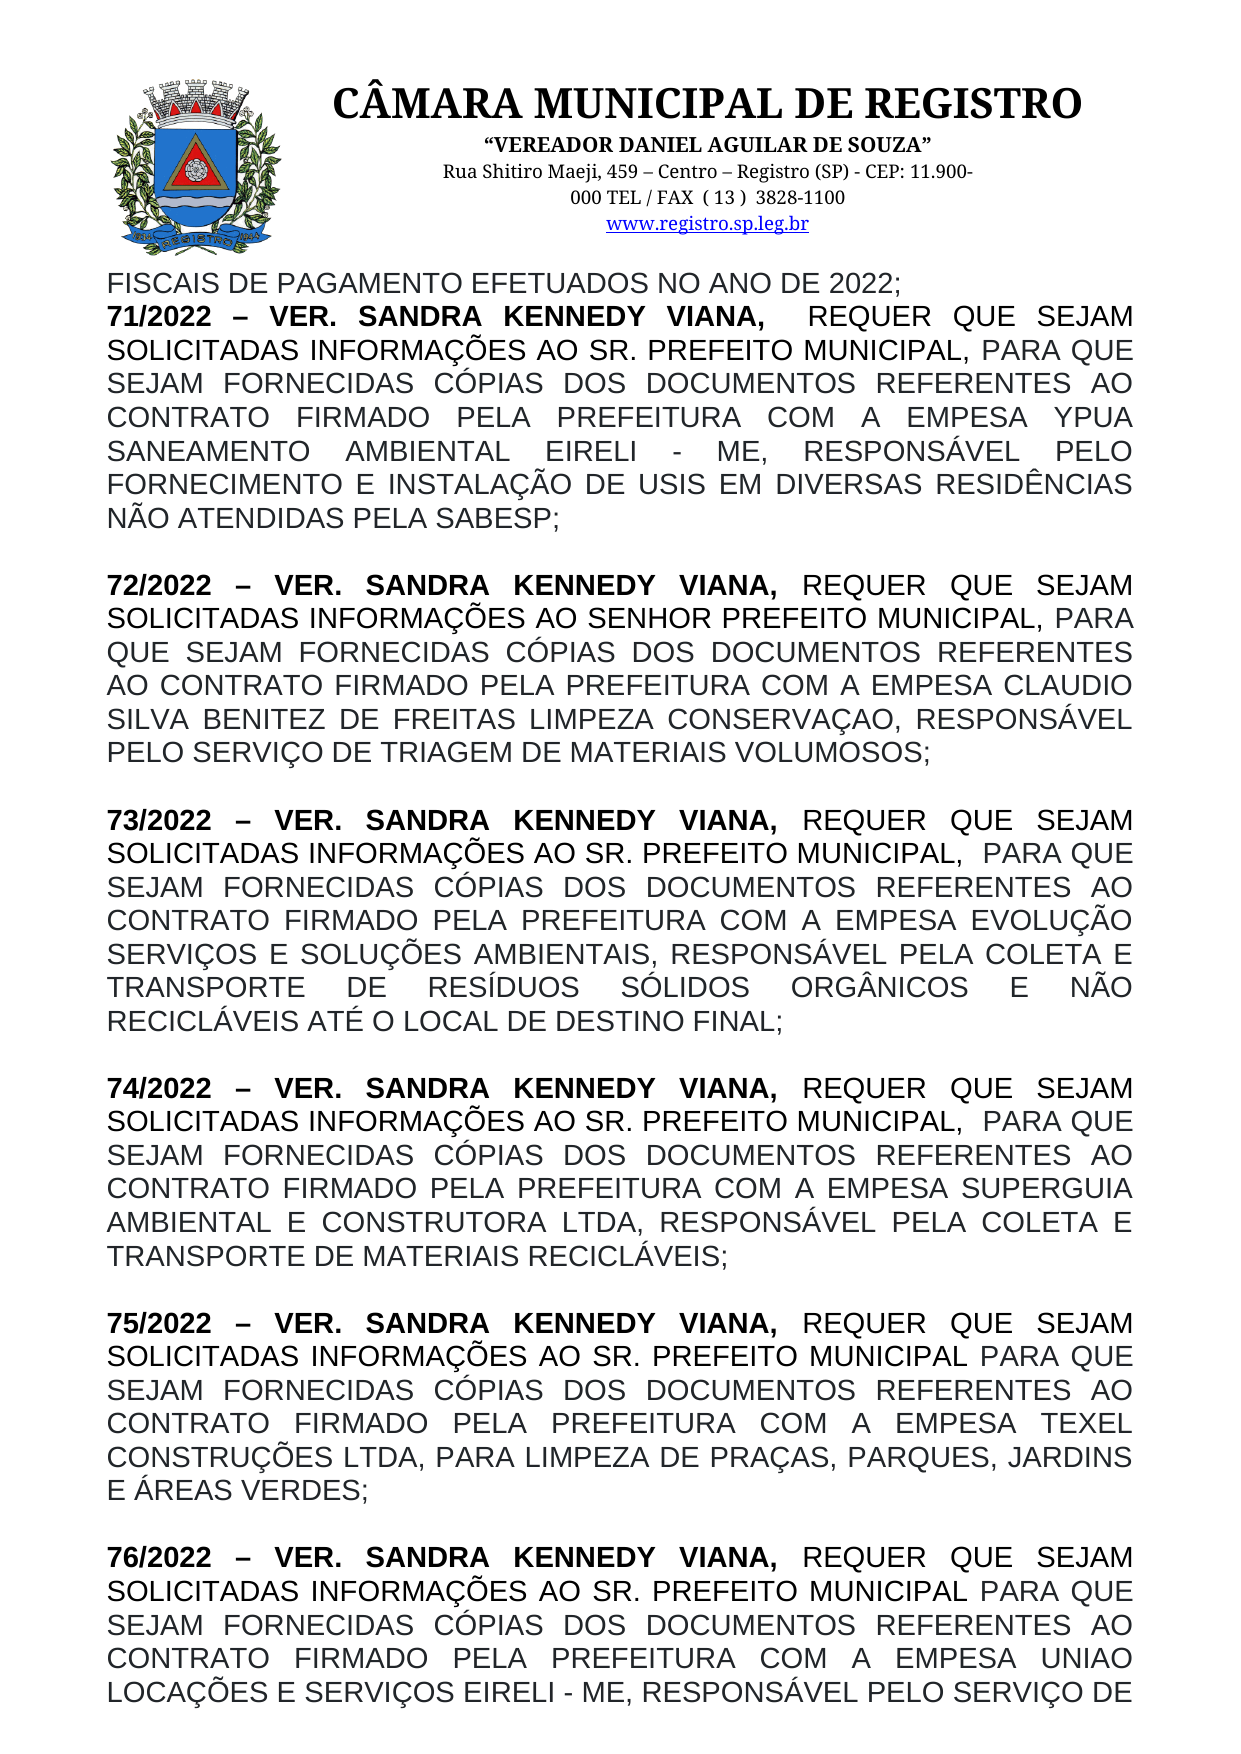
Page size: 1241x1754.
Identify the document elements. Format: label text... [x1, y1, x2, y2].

text 74/2022 – Ver. Sandra Kennedy Viana, requer que sejam solicitadas informações ao Sr. Prefeito Municipal, para que sejam fornecidas cópias dos documentos referentes ao contrato firmado pela Prefeitura com a empesa SUPERGUIA AMBIENTAL E CONSTRUTORA LTDA, responsável pela coleta e transporte de materiais recicláveis; [106, 1071, 1134, 1272]
text 71/2022 – Ver. Sandra Kennedy Viana, requer que sejam solicitadas informações ao Sr. Prefeito Municipal, para que sejam fornecidas cópias dos documentos referentes ao contrato firmado pela Prefeitura com a empesa YPUA SANEAMENTO AMBIENTAL EIRELI - ME, responsável pelo fornecimento e instalação de USIs em diversas residências não atendidas pela Sabesp; [106, 299, 1134, 534]
text 73/2022 – Ver. Sandra Kennedy Viana, requer que sejam solicitadas informações ao Sr. Prefeito Municipal, para que sejam fornecidas cópias dos documentos referentes ao contrato firmado pela Prefeitura com a empesa EVOLUÇÃO SERVIÇOS E SOLUÇÕES AMBIENTAIS, responsável pela coleta e transporte de resíduos sólidos orgânicos e não recicláveis até o local de destino final; [106, 802, 1134, 1037]
text fiscais de pagamento efetuados no ano de 2022; [106, 266, 1134, 299]
text 72/2022 – Ver. Sandra Kennedy Viana, requer que sejam solicitadas informações ao Senhor Prefeito Municipal, para que sejam fornecidas cópias dos documentos referentes ao contrato firmado pela Prefeitura com a empesa CLAUDIO SILVA BENITEZ DE FREITAS LIMPEZA CONSERVAÇAO, responsável pelo Serviço de triagem de materiais volumosos; [106, 568, 1134, 769]
text 75/2022 – Ver. Sandra Kennedy Viana, requer que sejam solicitadas informações ao Sr. Prefeito Municipal para que sejam fornecidas cópias dos documentos referentes ao contrato firmado pela Prefeitura com a empesa TEXEL CONSTRUÇÕES LTDA, para limpeza de praças, parques, jardins e áreas verdes; [106, 1306, 1134, 1507]
text 76/2022 – Ver. Sandra Kennedy Viana, requer que sejam solicitadas informações ao Sr. Prefeito Municipal para que sejam fornecidas cópias dos documentos referentes ao contrato firmado pela Prefeitura com a empesa UNIAO LOCAÇÕES E SERVIÇOS EIRELI - ME, responsável pelo serviço de [106, 1540, 1134, 1708]
picture [106, 73, 286, 261]
